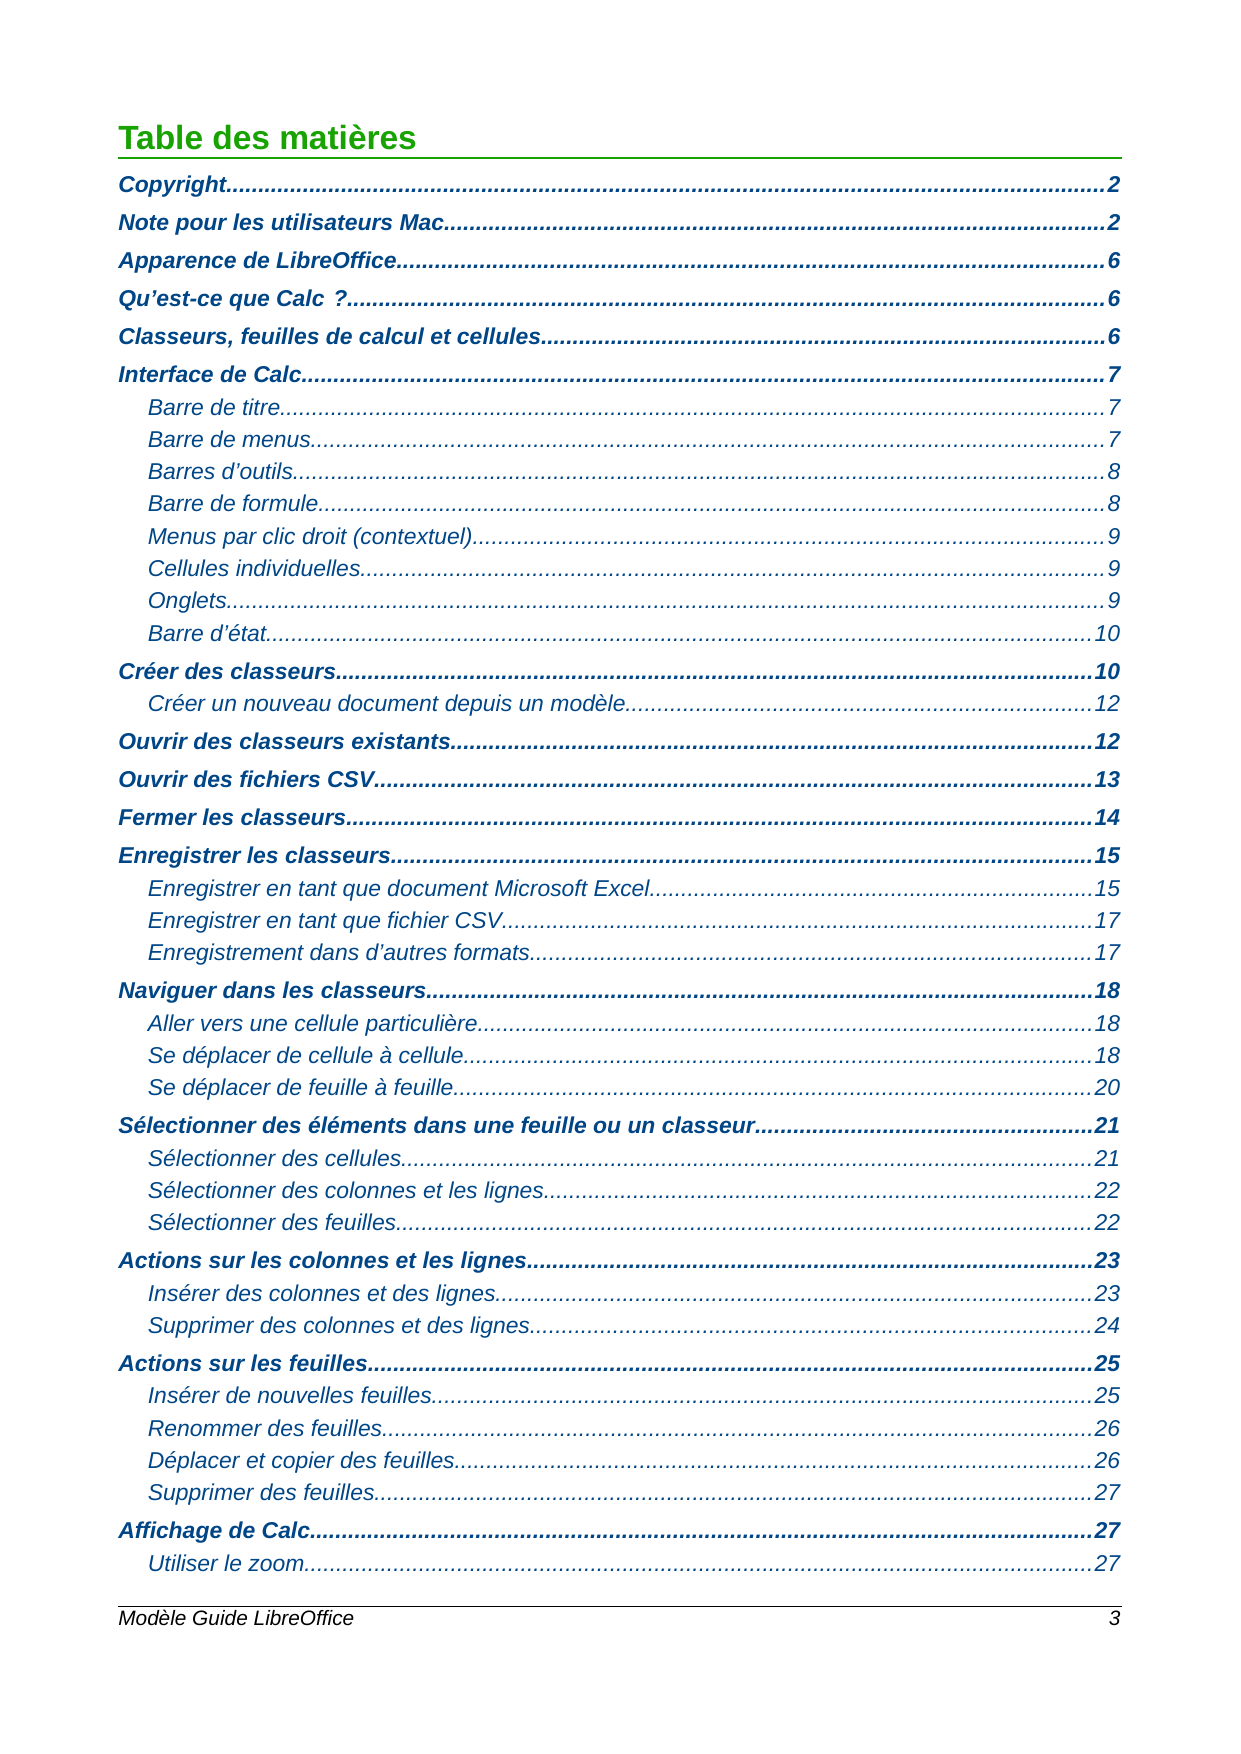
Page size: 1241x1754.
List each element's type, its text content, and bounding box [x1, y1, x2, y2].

text Fermer les classeurs 14 [118, 804, 1122, 831]
text Note pour les utilisateurs Mac 2 [118, 209, 1122, 235]
text Se déplacer de cellule à cellule 18 [148, 1042, 1122, 1068]
text Enregistrer en tant que document Microsoft Excel 15 [148, 875, 1122, 901]
text Barres d’outils 8 [148, 458, 1122, 484]
text Déplacer et copier des feuilles 26 [148, 1447, 1122, 1473]
text Supprimer des feuilles 27 [148, 1479, 1122, 1506]
text Enregistrement dans d’autres formats 17 [148, 939, 1122, 966]
text Interface de Calc 7 [118, 361, 1122, 387]
text Onglets 9 [148, 587, 1122, 613]
text Créer un nouveau document depuis un modèle 12 [148, 690, 1122, 716]
text Insérer des colonnes et des lignes 23 [148, 1280, 1122, 1306]
text Actions sur les feuilles 25 [118, 1350, 1122, 1376]
text Naviguer dans les classeurs 18 [118, 977, 1122, 1004]
text Sélectionner des cellules 21 [148, 1145, 1122, 1171]
text Barre de menus 7 [148, 426, 1122, 452]
text Aller vers une cellule particulière 18 [148, 1010, 1122, 1036]
text Copyright 2 [118, 171, 1122, 197]
text Créer des classeurs 10 [118, 658, 1122, 684]
text Utiliser le zoom 27 [148, 1550, 1122, 1576]
text Affichage de Calc 27 [118, 1517, 1122, 1544]
text Barre de titre 7 [148, 393, 1122, 420]
text Insérer de nouvelles feuilles 25 [148, 1382, 1122, 1409]
text Menus par clic droit (contextuel) 9 [148, 523, 1122, 549]
text Barre d’état 10 [148, 619, 1122, 646]
text Classeurs, feuilles de calcul et cellules 6 [118, 323, 1122, 349]
text Apparence de LibreOffice 6 [118, 247, 1122, 273]
text Enregistrer les classeurs 15 [118, 842, 1122, 869]
text Se déplacer de feuille à feuille 20 [148, 1074, 1122, 1101]
text Qu’est-ce que Calc ? 6 [118, 285, 1122, 311]
text Barre de formule 8 [148, 490, 1122, 517]
text Actions sur les colonnes et les lignes 23 [118, 1247, 1122, 1274]
text Cellules individuelles 9 [148, 555, 1122, 581]
subtitle Table des matières [118, 118, 1122, 157]
text Ouvrir des classeurs existants 12 [118, 728, 1122, 754]
text Supprimer des colonnes et des lignes 24 [148, 1312, 1122, 1338]
text Sélectionner des colonnes et les lignes 22 [148, 1177, 1122, 1203]
text Ouvrir des fichiers CSV 13 [118, 766, 1122, 792]
text Sélectionner des éléments dans une feuille ou un classeur 21 [118, 1112, 1122, 1139]
text Renommer des feuilles 26 [148, 1415, 1122, 1441]
text Enregistrer en tant que fichier CSV 17 [148, 907, 1122, 933]
text Sélectionner des feuilles 22 [148, 1209, 1122, 1236]
